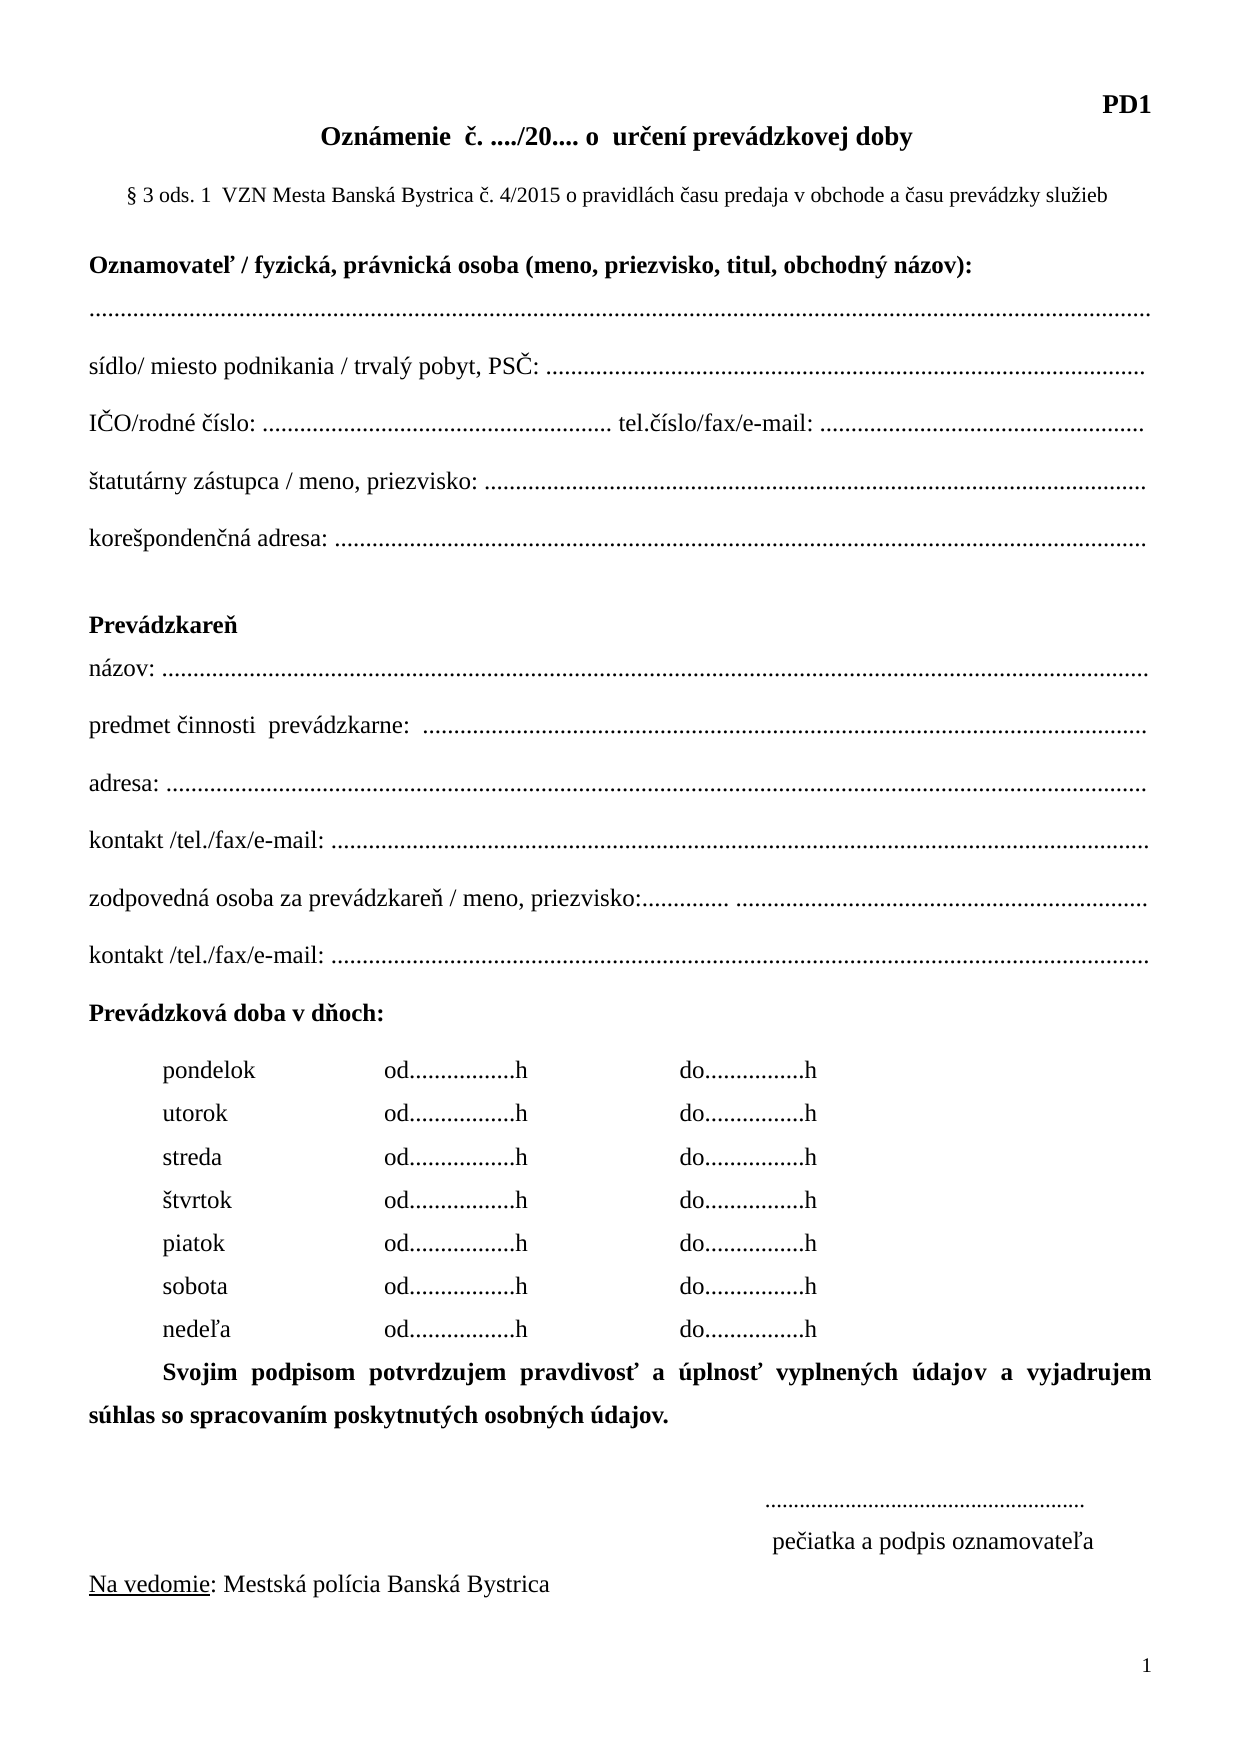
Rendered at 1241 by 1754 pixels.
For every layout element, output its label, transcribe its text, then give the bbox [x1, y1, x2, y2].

text streda od.................h do................h [88, 1142, 1152, 1170]
text § 3 ods. 1 VZN Mesta Banská Bystrica č. 4/2015 o pravidlách času predaja v obchode a času prevádzky služieb [88, 182, 1152, 207]
text kontakt /tel./fax/e-mail: ................................................................................................................................... [88, 940, 1152, 969]
text nedeľa od.................h do................h Svojim podpisom potvrdzujem pravdivosť a úplnosť vyplnených údajov a vyjadrujem súhlas so spracovaním poskytnutých osobných údajov. [88, 1314, 1152, 1429]
text IČO/rodné číslo: ........................................................ tel.číslo/fax/e-mail: .................................................... [88, 408, 1152, 437]
text názov: .............................................................................................................................................................. [88, 653, 1152, 682]
text .......................................................................................................................................................................... [88, 293, 1152, 322]
text sobota od.................h do................h [88, 1271, 1152, 1300]
text pondelok od.................h do................h [88, 1055, 1152, 1084]
text štatutárny zástupca / meno, priezvisko: .......................................................................................................... [88, 466, 1152, 495]
text kontakt /tel./fax/e-mail: ................................................................................................................................... [88, 825, 1152, 854]
text Oznámenie č. ..../20.... o určení prevádzkovej doby [88, 120, 1152, 151]
text pečiatka a podpis oznamovateľa [88, 1526, 1152, 1555]
text piatok od.................h do................h [88, 1228, 1152, 1257]
text Prevádzkareň [88, 610, 1152, 638]
text adresa: ............................................................................................................................................................. [88, 768, 1152, 797]
text predmet činnosti prevádzkarne: .................................................................................................................... [88, 710, 1152, 739]
text Prevádzková doba v dňoch: [88, 998, 1152, 1027]
text sídlo/ miesto podnikania / trvalý pobyt, PSČ: ................................................................................................ [88, 351, 1152, 380]
text korešpondenčná adresa: .................................................................................................................................. [88, 523, 1152, 552]
text PD1 [88, 88, 1152, 120]
text štvrtok od.................h do................h [88, 1185, 1152, 1213]
text utorok od.................h do................h [88, 1098, 1152, 1127]
text zodpovedná osoba za prevádzkareň / meno, priezvisko:.............. .................................................................. [88, 883, 1152, 912]
text ........................................................ [88, 1487, 1152, 1513]
